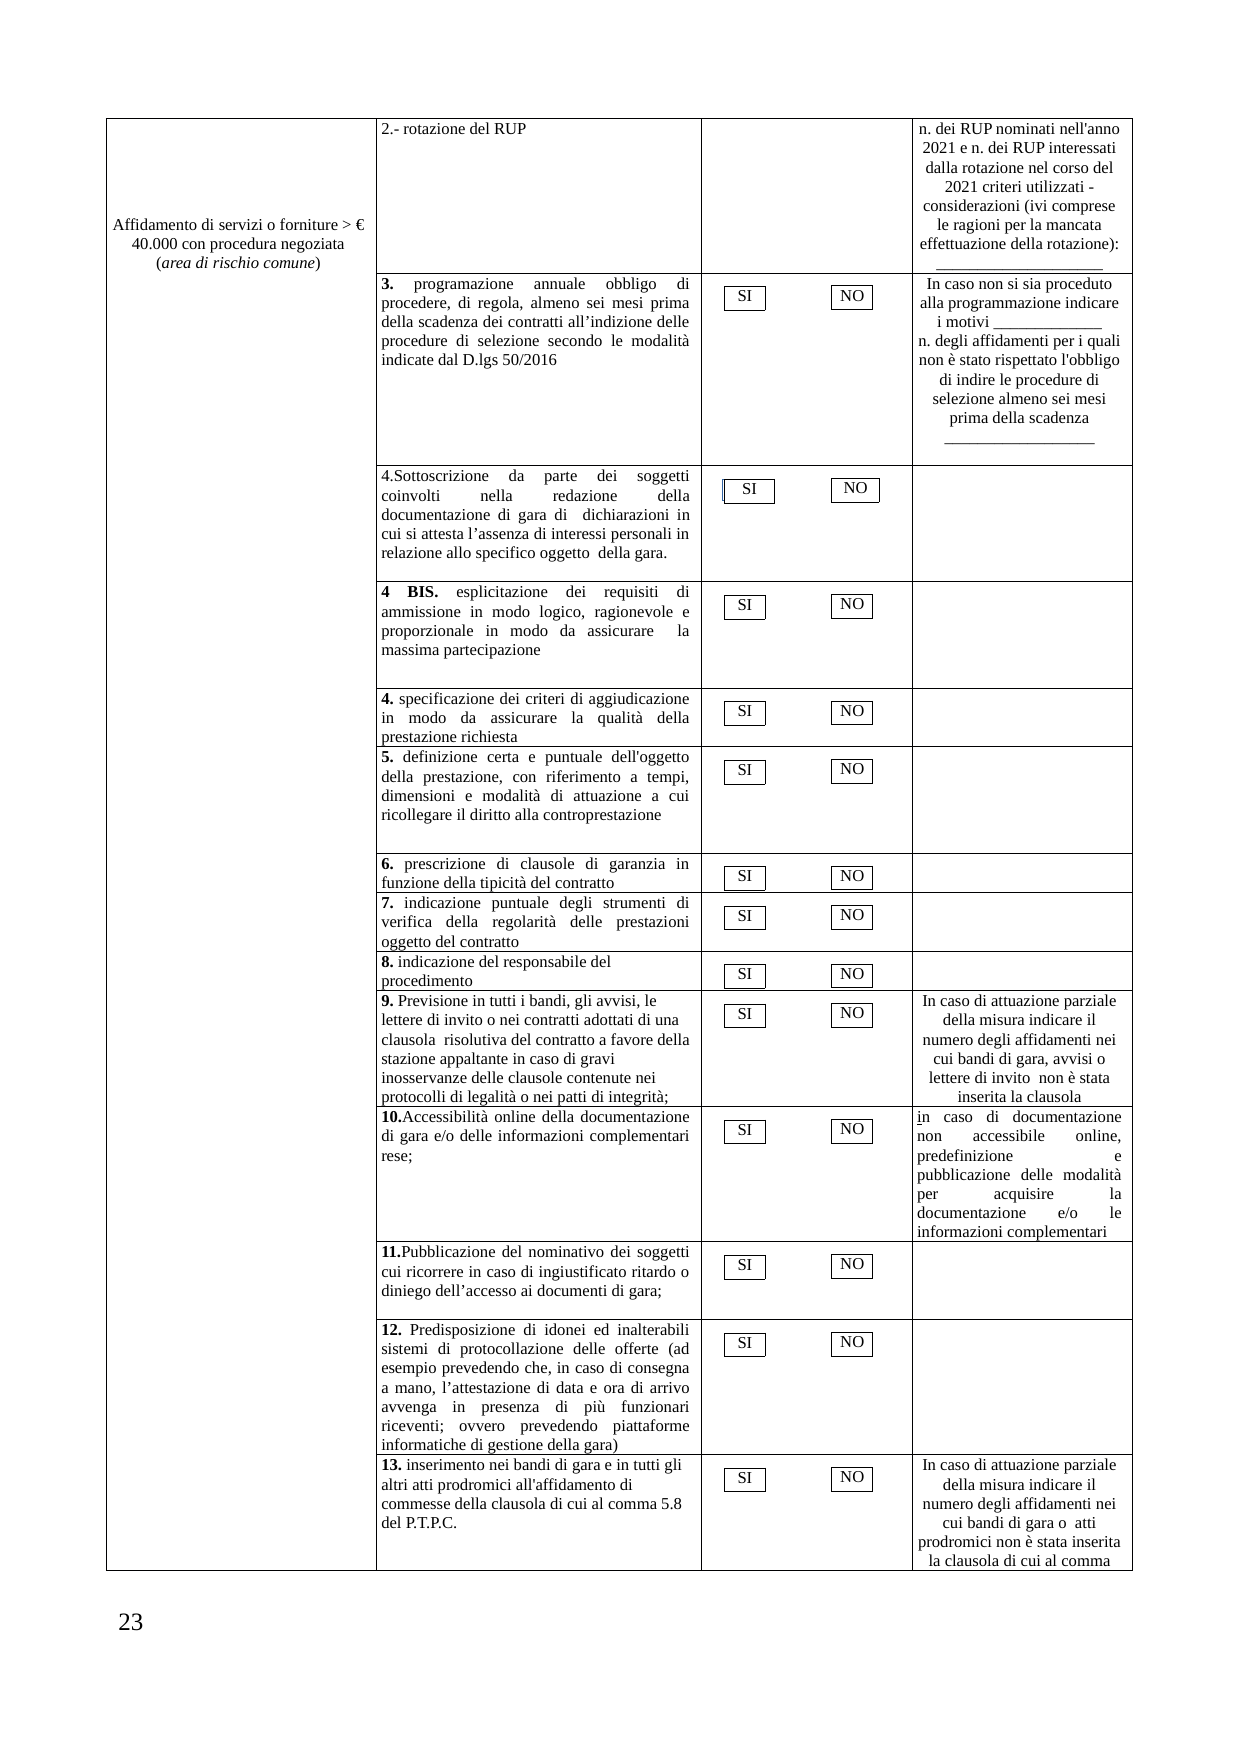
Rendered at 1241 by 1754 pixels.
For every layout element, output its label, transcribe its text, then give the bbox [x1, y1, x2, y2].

table_cell In caso non si sia proceduto alla programmazione indicare i motivi _____________ n. degli affidamenti per i quali non è stato rispettato l'obbligo di indire le procedure di selezione almeno sei mesi prima della scadenza __________________ [913, 274, 1132, 465]
table_cell [913, 893, 1132, 951]
table_cell 2.- rotazione del RUP [377, 119, 701, 272]
table_cell [702, 747, 912, 853]
table_cell 8. indicazione del responsabile del procedimento [377, 952, 701, 990]
table_cell [702, 119, 912, 272]
table_cell [913, 1242, 1132, 1319]
table_cell [913, 952, 1132, 990]
table_cell [702, 1320, 912, 1454]
table_cell [702, 274, 912, 465]
table_cell In caso di attuazione parziale della misura indicare il numero degli affidamenti nei cui bandi di gara o atti prodromici non è stata inserita la clausola di cui al comma [913, 1455, 1132, 1570]
table_cell 4.Sottoscrizione da parte dei soggetti coinvolti nella redazione della documentazione di gara di dichiarazioni in cui si attesta l’assenza di interessi personali in relazione allo specifico oggetto della gara. [377, 466, 701, 581]
table_cell [913, 466, 1132, 581]
table_cell 6. prescrizione di clausole di garanzia in funzione della tipicità del contratto [377, 854, 701, 892]
table_cell [702, 991, 912, 1106]
table_cell 9. Previsione in tutti i bandi, gli avvisi, le lettere di invito o nei contratti adottati di una clausola risolutiva del contratto a favore della stazione appaltante in caso di gravi inosservanze delle clausole contenute nei protocolli di legalità o nei patti di integrità; [377, 991, 701, 1106]
table_cell 5. definizione certa e puntuale dell'oggetto della prestazione, con riferimento a tempi, dimensioni e modalità di attuazione a cui ricollegare il diritto alla controprestazione [377, 747, 701, 853]
table_cell [913, 1320, 1132, 1454]
table_cell [702, 582, 912, 688]
table_cell [913, 854, 1132, 892]
table_cell [913, 689, 1132, 746]
table_cell [702, 854, 912, 892]
table_cell [702, 964, 912, 990]
table_cell n. dei RUP nominati nell'anno 2021 e n. dei RUP interessati dalla rotazione nel corso del 2021 criteri utilizzati - considerazioni (ivi comprese le ragioni per la mancata effettuazione della rotazione): ____________________ [913, 119, 1132, 272]
table_cell In caso di attuazione parziale della misura indicare il numero degli affidamenti nei cui bandi di gara, avvisi o lettere di invito non è stata inserita la clausola [913, 991, 1132, 1106]
table_cell in caso di documentazione non accessibile online, predefinizione e pubblicazione delle modalità per acquisire la documentazione e/o le informazioni complementari [913, 1107, 1132, 1241]
table_cell [702, 689, 912, 746]
table_cell 11.Pubblicazione del nominativo dei soggetti cui ricorrere in caso di ingiustificato ritardo o diniego dell’accesso ai documenti di gara; [377, 1242, 701, 1319]
table_cell [702, 1107, 912, 1241]
table_cell 3. programazione annuale obbligo di procedere, di regola, almeno sei mesi prima della scadenza dei contratti all’indizione delle procedure di selezione secondo le modalità indicate dal D.lgs 50/2016 [377, 274, 701, 465]
table_cell 4. specificazione dei criteri di aggiudicazione in modo da assicurare la qualità della prestazione richiesta [377, 689, 701, 746]
table_cell 4 BIS. esplicitazione dei requisiti di ammissione in modo logico, ragionevole e proporzionale in modo da assicurare la massima partecipazione [377, 582, 701, 688]
table_cell Affidamento di servizi o forniture > € 40.000 con procedura negoziata (area di rischio comune) [107, 119, 376, 1570]
table_cell 12. Predisposizione di idonei ed inalterabili sistemi di protocollazione delle offerte (ad esempio prevedendo che, in caso di consegna a mano, l’attestazione di data e ora di arrivo avvenga in presenza di più funzionari riceventi; ovvero prevedendo piattaforme informatiche di gestione della gara) [377, 1320, 701, 1454]
table_cell [702, 466, 912, 581]
table_cell 13. inserimento nei bandi di gara e in tutti gli altri atti prodromici all'affidamento di commesse della clausola di cui al comma 5.8 del P.T.P.C. [377, 1455, 701, 1570]
table_cell [702, 952, 912, 963]
table_cell [913, 747, 1132, 853]
table_cell [702, 893, 912, 951]
table_cell [702, 1455, 912, 1570]
table_cell 10.Accessibilità online della documentazione di gara e/o delle informazioni complementari rese; [377, 1107, 701, 1241]
table_cell [913, 582, 1132, 688]
table_cell [702, 1242, 912, 1319]
table_cell 7. indicazione puntuale degli strumenti di verifica della regolarità delle prestazioni oggetto del contratto [377, 893, 701, 951]
